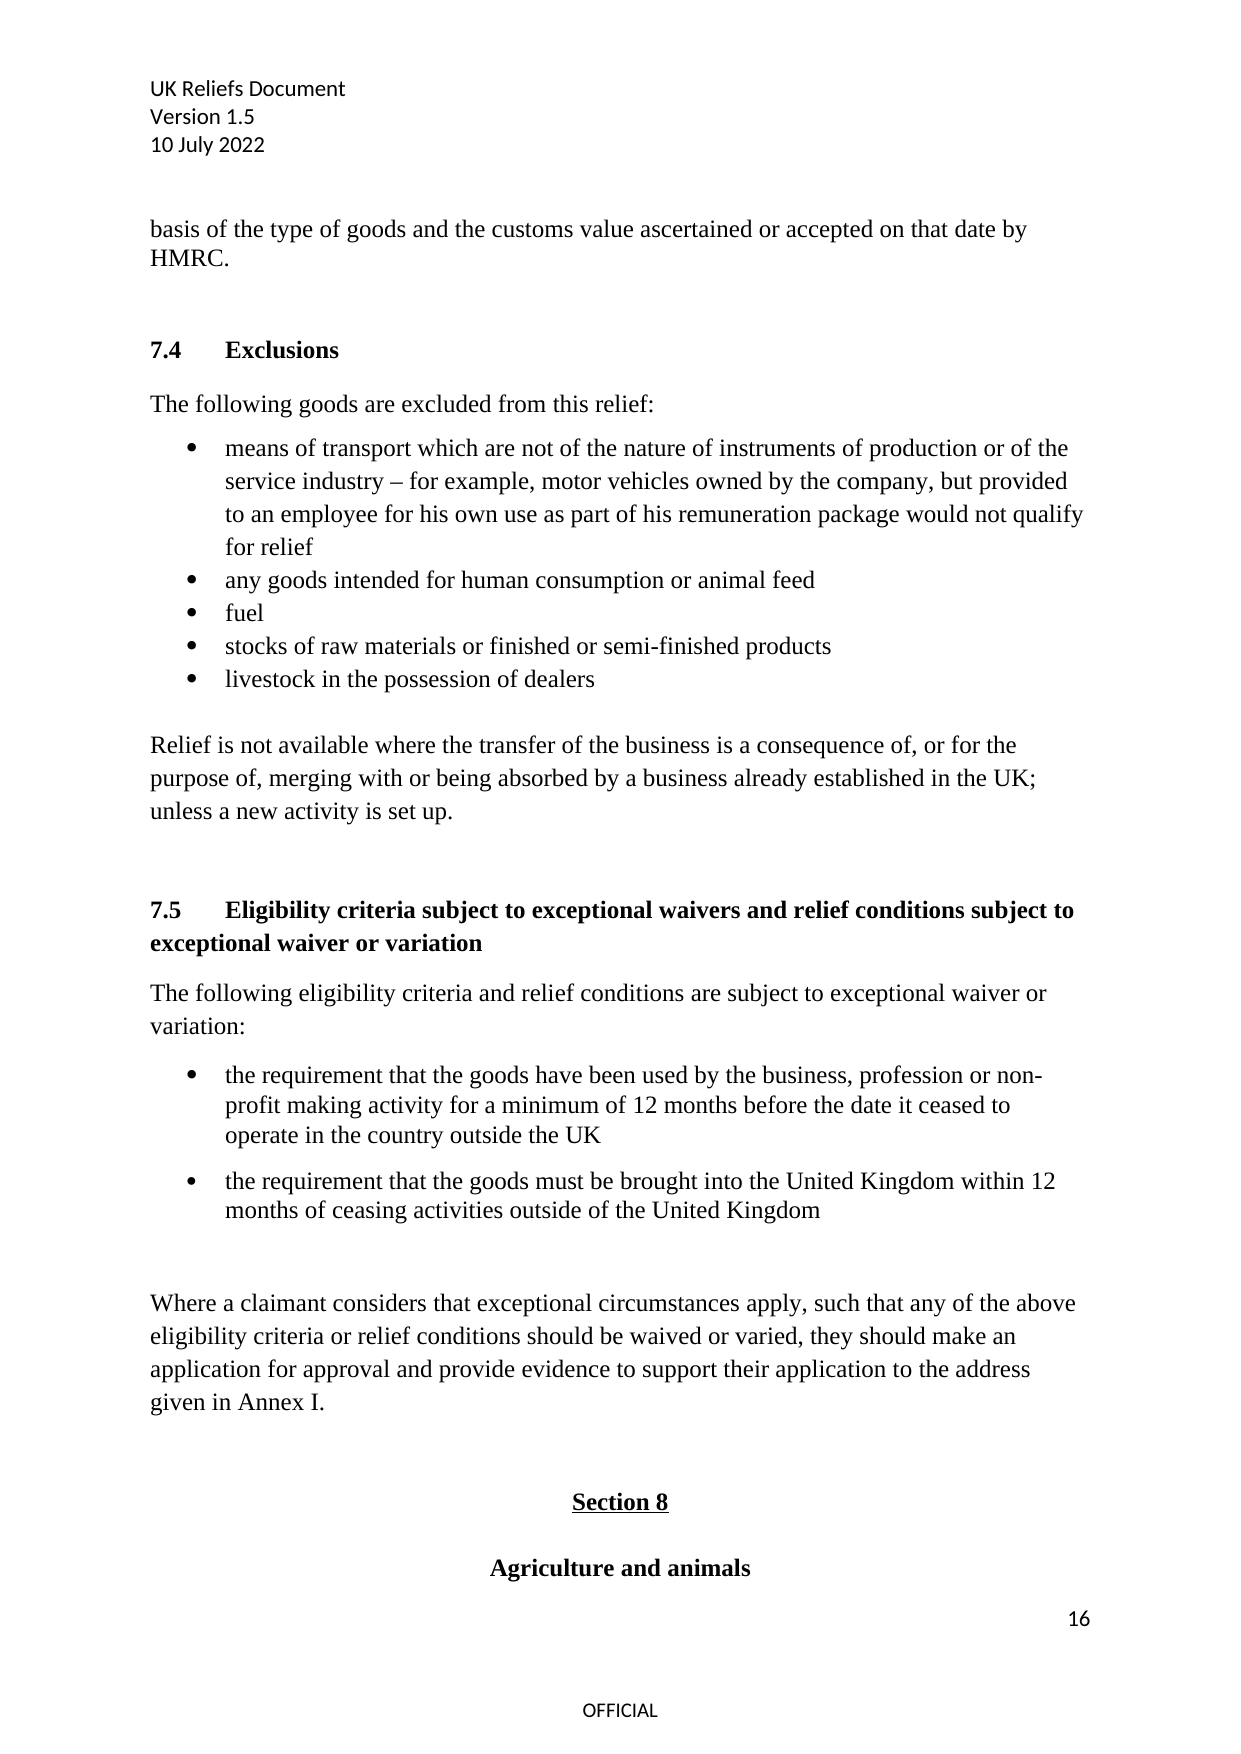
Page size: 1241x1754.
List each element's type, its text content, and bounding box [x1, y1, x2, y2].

text Section 8 [150, 1487, 1090, 1515]
text The following goods are excluded from this relief: [150, 389, 1090, 418]
list the requirement that the goods must be brought into the United Kingdom within 12 months of ceasing activities outside of the United Kingdom [187, 1166, 1090, 1224]
list fuel [187, 598, 1090, 627]
list the requirement that the goods have been used by the business, profession or non-profit making activity for a minimum of 12 months before the date it ceased to operate in the country outside the UK [187, 1061, 1090, 1148]
text Relief is not available where the transfer of the business is a consequence of, or for the purpose of, merging with or being absorbed by a business already established in the UK; unless a new activity is set up. [150, 730, 1090, 825]
list livestock in the possession of dealers [187, 664, 1090, 693]
text 7.4 Exclusions [150, 336, 1090, 364]
text The following eligibility criteria and relief conditions are subject to exceptional waiver or variation: [150, 978, 1090, 1040]
list any goods intended for human consumption or animal feed [187, 565, 1090, 594]
text 7.5 Eligibility criteria subject to exceptional waivers and relief conditions subject to exceptional waiver or variation [150, 895, 1090, 957]
list means of transport which are not of the nature of instruments of production or of the service industry – for example, motor vehicles owned by the company, but provided to an employee for his own use as part of his remuneration package would not qualify for relief [187, 433, 1090, 561]
text Where a claimant considers that exceptional circumstances apply, such that any of the above eligibility criteria or relief conditions should be waived or varied, they should make an application for approval and provide evidence to support their application to the address given in Annex I. [150, 1288, 1090, 1416]
list stocks of raw materials or finished or semi-finished products [187, 631, 1090, 660]
text Agriculture and animals [150, 1553, 1090, 1581]
text basis of the type of goods and the customs value ascertained or accepted on that date by HMRC. [150, 214, 1090, 271]
